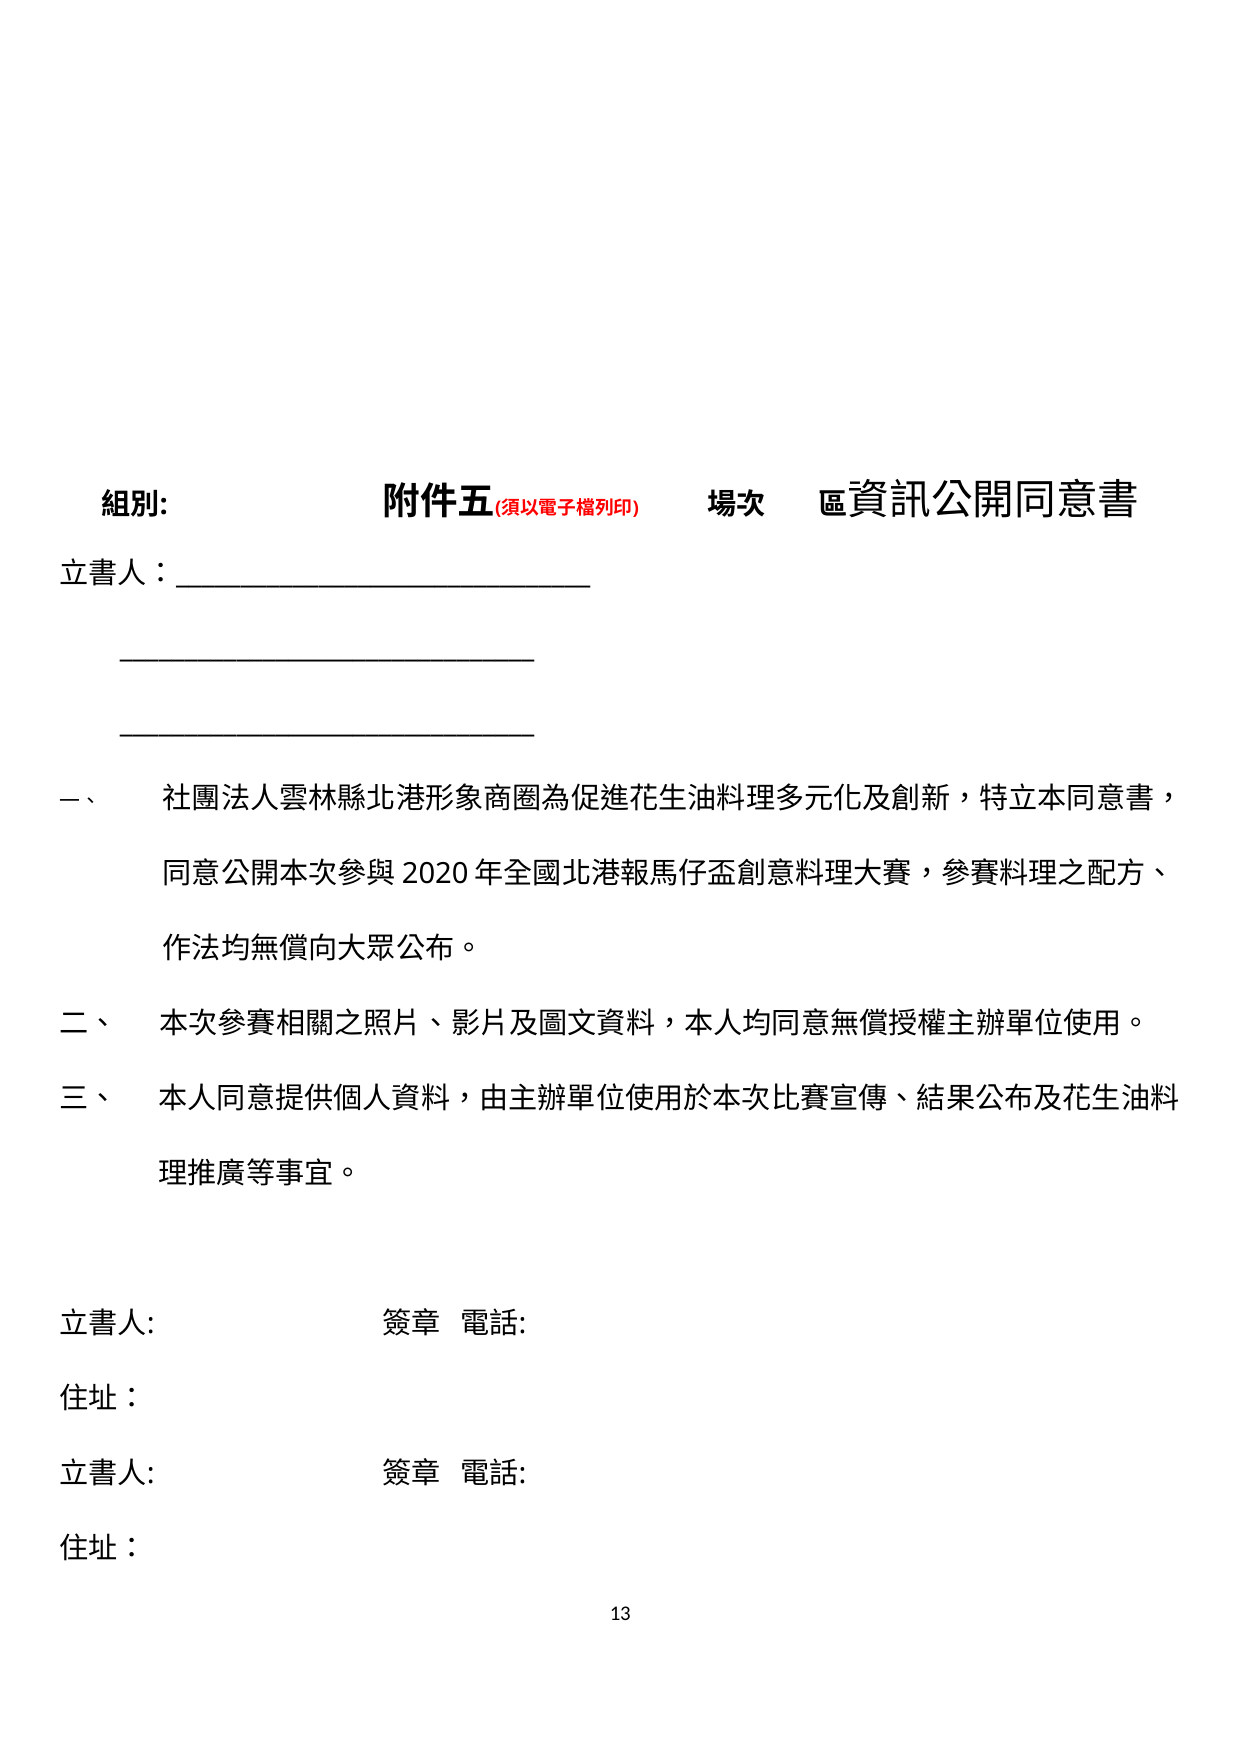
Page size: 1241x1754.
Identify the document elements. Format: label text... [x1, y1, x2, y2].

text 住址： [59, 1508, 1181, 1583]
text 組別: 附件五(須以電子檔列印) 場次 區資訊公開同意書 [59, 458, 1181, 533]
list 本次參賽相關之照片、影片及圖文資料，本人均同意無償授權主辦單位使用。 [59, 983, 1181, 1058]
text 立書人：________________________________ [59, 533, 1181, 608]
text 立書人: 簽章 電話: [59, 1283, 1181, 1358]
list 社團法人雲林縣北港形象商圈為促進花生油料理多元化及創新，特立本同意書，同意公開本次參與2020年全國北港報馬仔盃創意料理大賽，參賽料理之配方、作法均無償向大眾公布。 [59, 758, 1181, 983]
table_cell [56, 61, 1149, 458]
list 本人同意提供個人資料，由主辦單位使用於本次比賽宣傳、結果公布及花生油料理推廣等事宜。 [59, 1058, 1181, 1208]
text 住址： [59, 1358, 1181, 1433]
text 立書人: 簽章 電話: [59, 1433, 1181, 1508]
text ________________________________ [59, 608, 1181, 683]
text ________________________________ [59, 683, 1181, 758]
